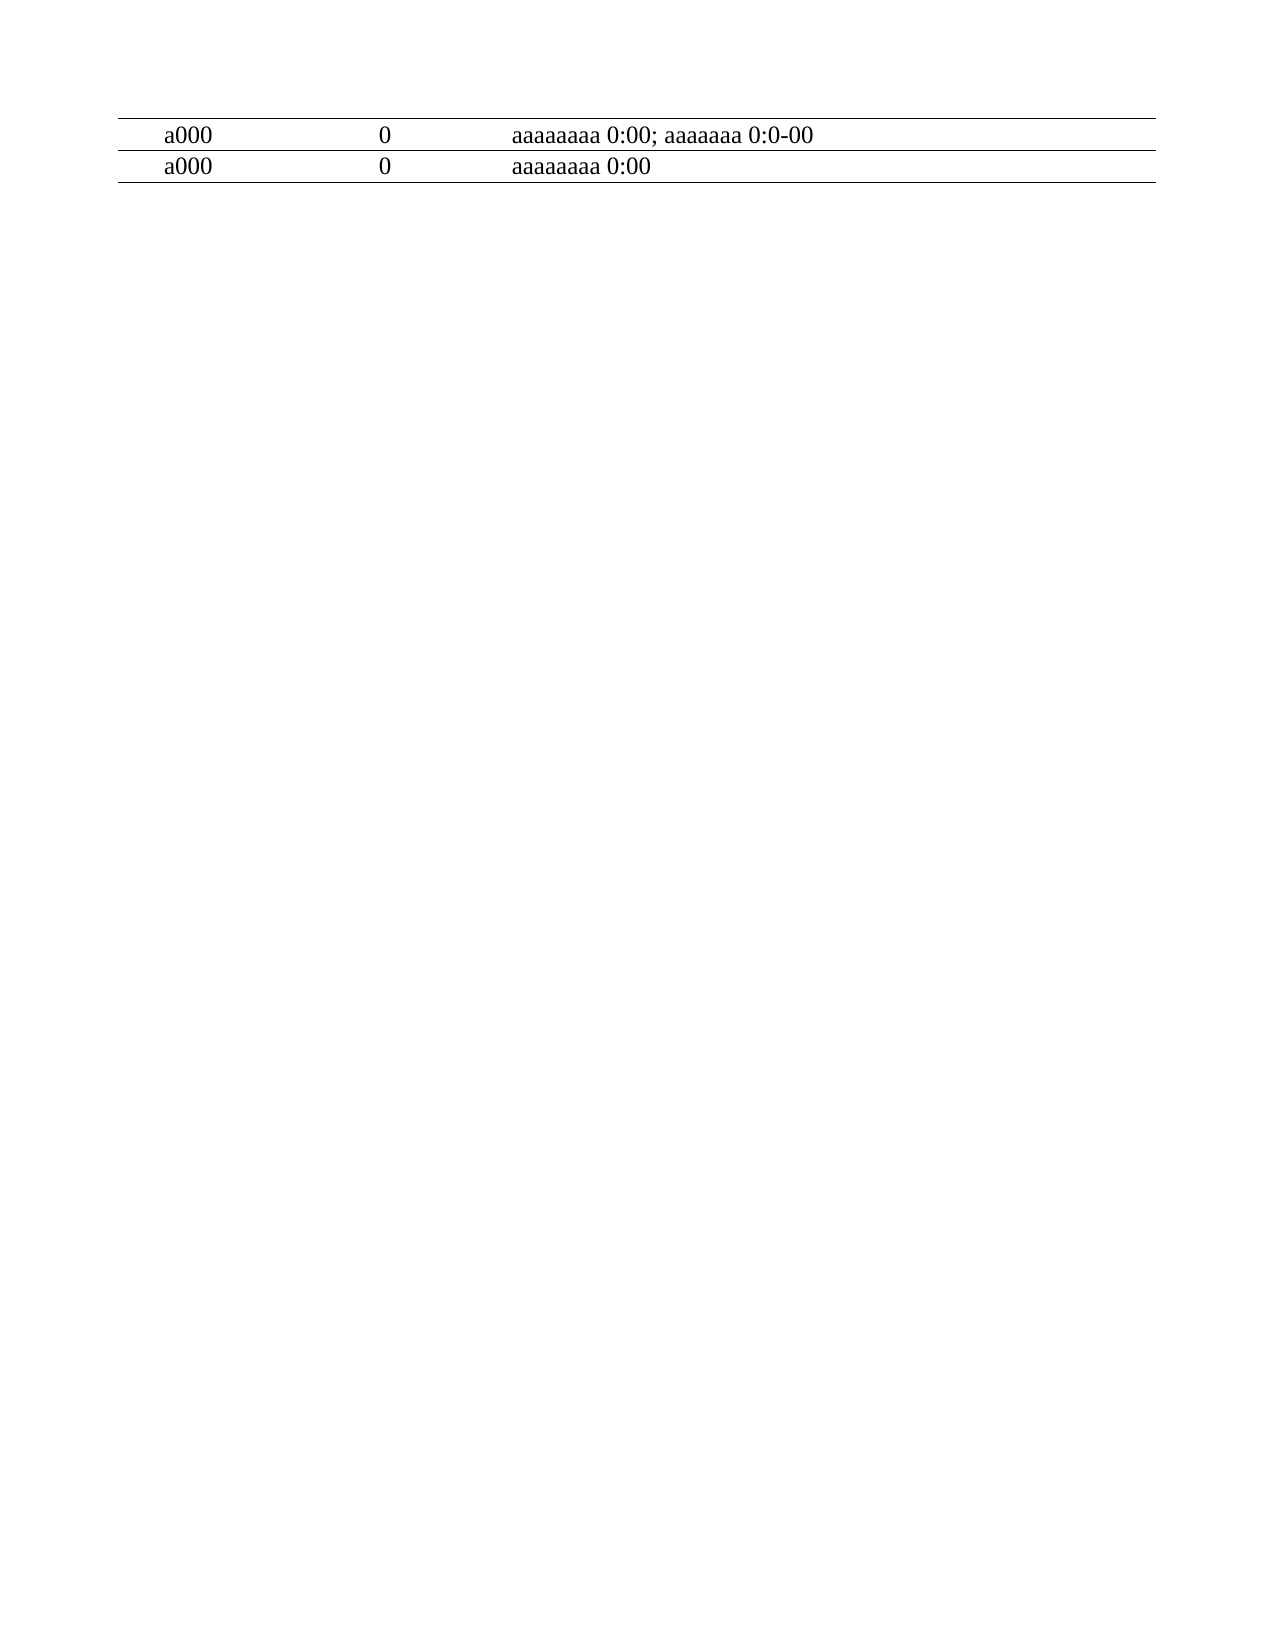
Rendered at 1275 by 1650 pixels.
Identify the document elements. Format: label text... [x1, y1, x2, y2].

table_cell [258, 183, 512, 213]
table_cell 0 [258, 119, 512, 150]
table_cell aaaaaaaa 0:00 [512, 151, 1156, 182]
table_cell [512, 183, 1156, 213]
table_cell [118, 183, 258, 213]
table_cell a000 [118, 119, 258, 150]
table_cell 0 [258, 151, 512, 182]
table_cell aaaaaaaa 0:00; aaaaaaa 0:0-00 [512, 119, 1156, 150]
table_cell a000 [118, 151, 258, 182]
